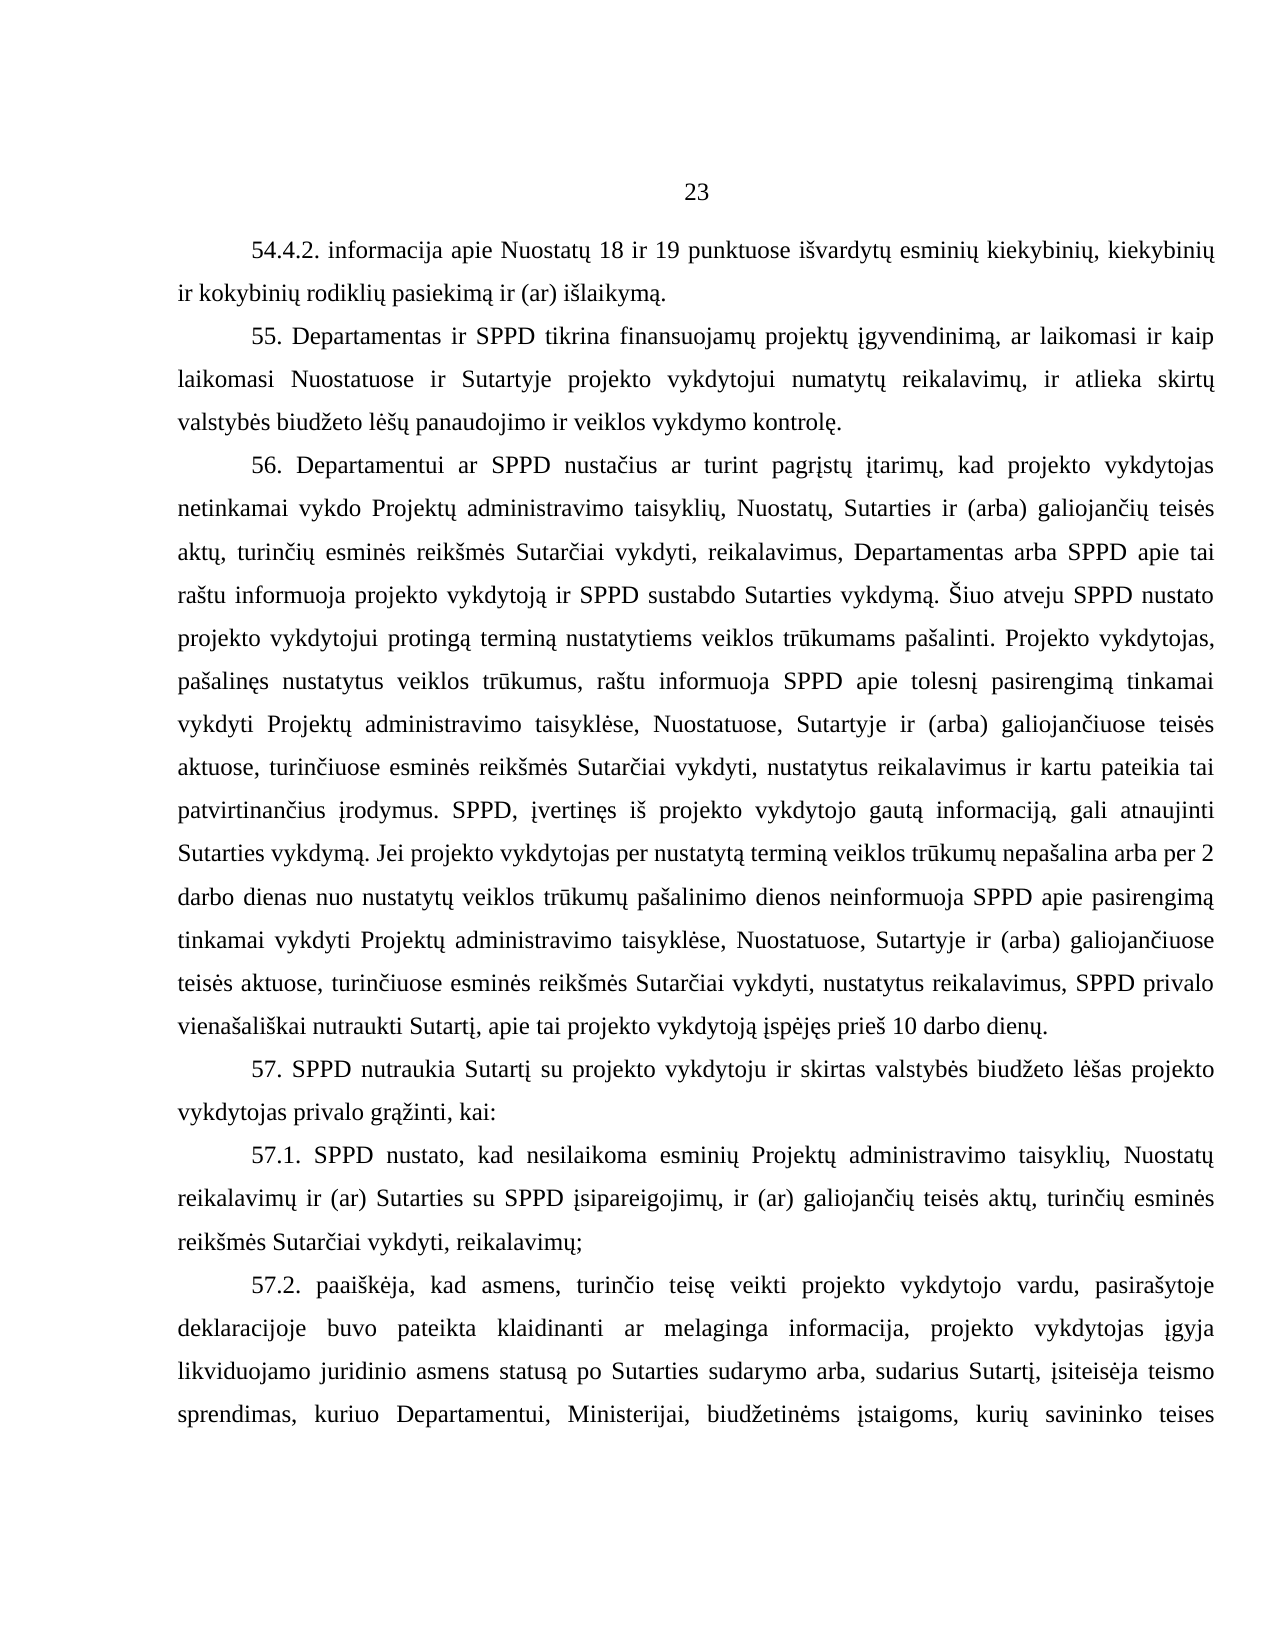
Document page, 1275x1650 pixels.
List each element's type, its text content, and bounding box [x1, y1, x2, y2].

text 56. Departamentui ar SPPD nustačius ar turint pagrįstų įtarimų, kad projekto vykdytojas netinkamai vykdo Projektų administravimo taisyklių, Nuostatų, Sutarties ir (arba) galiojančių teisės aktų, turinčių esminės reikšmės Sutarčiai vykdyti, reikalavimus, Departamentas arba SPPD apie tai raštu informuoja projekto vykdytoją ir SPPD sustabdo Sutarties vykdymą. Šiuo atveju SPPD nustato projekto vykdytojui protingą terminą nustatytiems veiklos trūkumams pašalinti. Projekto vykdytojas, pašalinęs nustatytus veiklos trūkumus, raštu informuoja SPPD apie tolesnį pasirengimą tinkamai vykdyti Projektų administravimo taisyklėse, Nuostatuose, Sutartyje ir (arba) galiojančiuose teisės aktuose, turinčiuose esminės reikšmės Sutarčiai vykdyti, nustatytus reikalavimus ir kartu pateikia tai patvirtinančius įrodymus. SPPD, įvertinęs iš projekto vykdytojo gautą informaciją, gali atnaujinti Sutarties vykdymą. Jei projekto vykdytojas per nustatytą terminą veiklos trūkumų nepašalina arba per 2 darbo dienas nuo nustatytų veiklos trūkumų pašalinimo dienos neinformuoja SPPD apie pasirengimą tinkamai vykdyti Projektų administravimo taisyklėse, Nuostatuose, Sutartyje ir (arba) galiojančiuose teisės aktuose, turinčiuose esminės reikšmės Sutarčiai vykdyti, nustatytus reikalavimus, SPPD privalo vienašališkai nutraukti Sutartį, apie tai projekto vykdytoją įspėjęs prieš 10 darbo dienų. [177, 450, 1216, 1040]
text 55. Departamentas ir SPPD tikrina finansuojamų projektų įgyvendinimą, ar laikomasi ir kaip laikomasi Nuostatuose ir Sutartyje projekto vykdytojui numatytų reikalavimų, ir atlieka skirtų valstybės biudžeto lėšų panaudojimo ir veiklos vykdymo kontrolę. [177, 321, 1216, 436]
text 57.2. paaiškėja, kad asmens, turinčio teisę veikti projekto vykdytojo vardu, pasirašytoje deklaracijoje buvo pateikta klaidinanti ar melaginga informacija, projekto vykdytojas įgyja likviduojamo juridinio asmens statusą po Sutarties sudarymo arba, sudarius Sutartį, įsiteisėja teismo sprendimas, kuriuo Departamentui, Ministerijai, biudžetinėms įstaigoms, kurių savininko teises [177, 1270, 1216, 1428]
text 54.4.2. informacija apie Nuostatų 18 ir 19 punktuose išvardytų esminių kiekybinių, kiekybinių ir kokybinių rodiklių pasiekimą ir (ar) išlaikymą. [177, 235, 1216, 307]
text 57.1. SPPD nustato, kad nesilaikoma esminių Projektų administravimo taisyklių, Nuostatų reikalavimų ir (ar) Sutarties su SPPD įsipareigojimų, ir (ar) galiojančių teisės aktų, turinčių esminės reikšmės Sutarčiai vykdyti, reikalavimų; [177, 1140, 1216, 1255]
text 57. SPPD nutraukia Sutartį su projekto vykdytoju ir skirtas valstybės biudžeto lėšas projekto vykdytojas privalo grąžinti, kai: [177, 1054, 1216, 1126]
